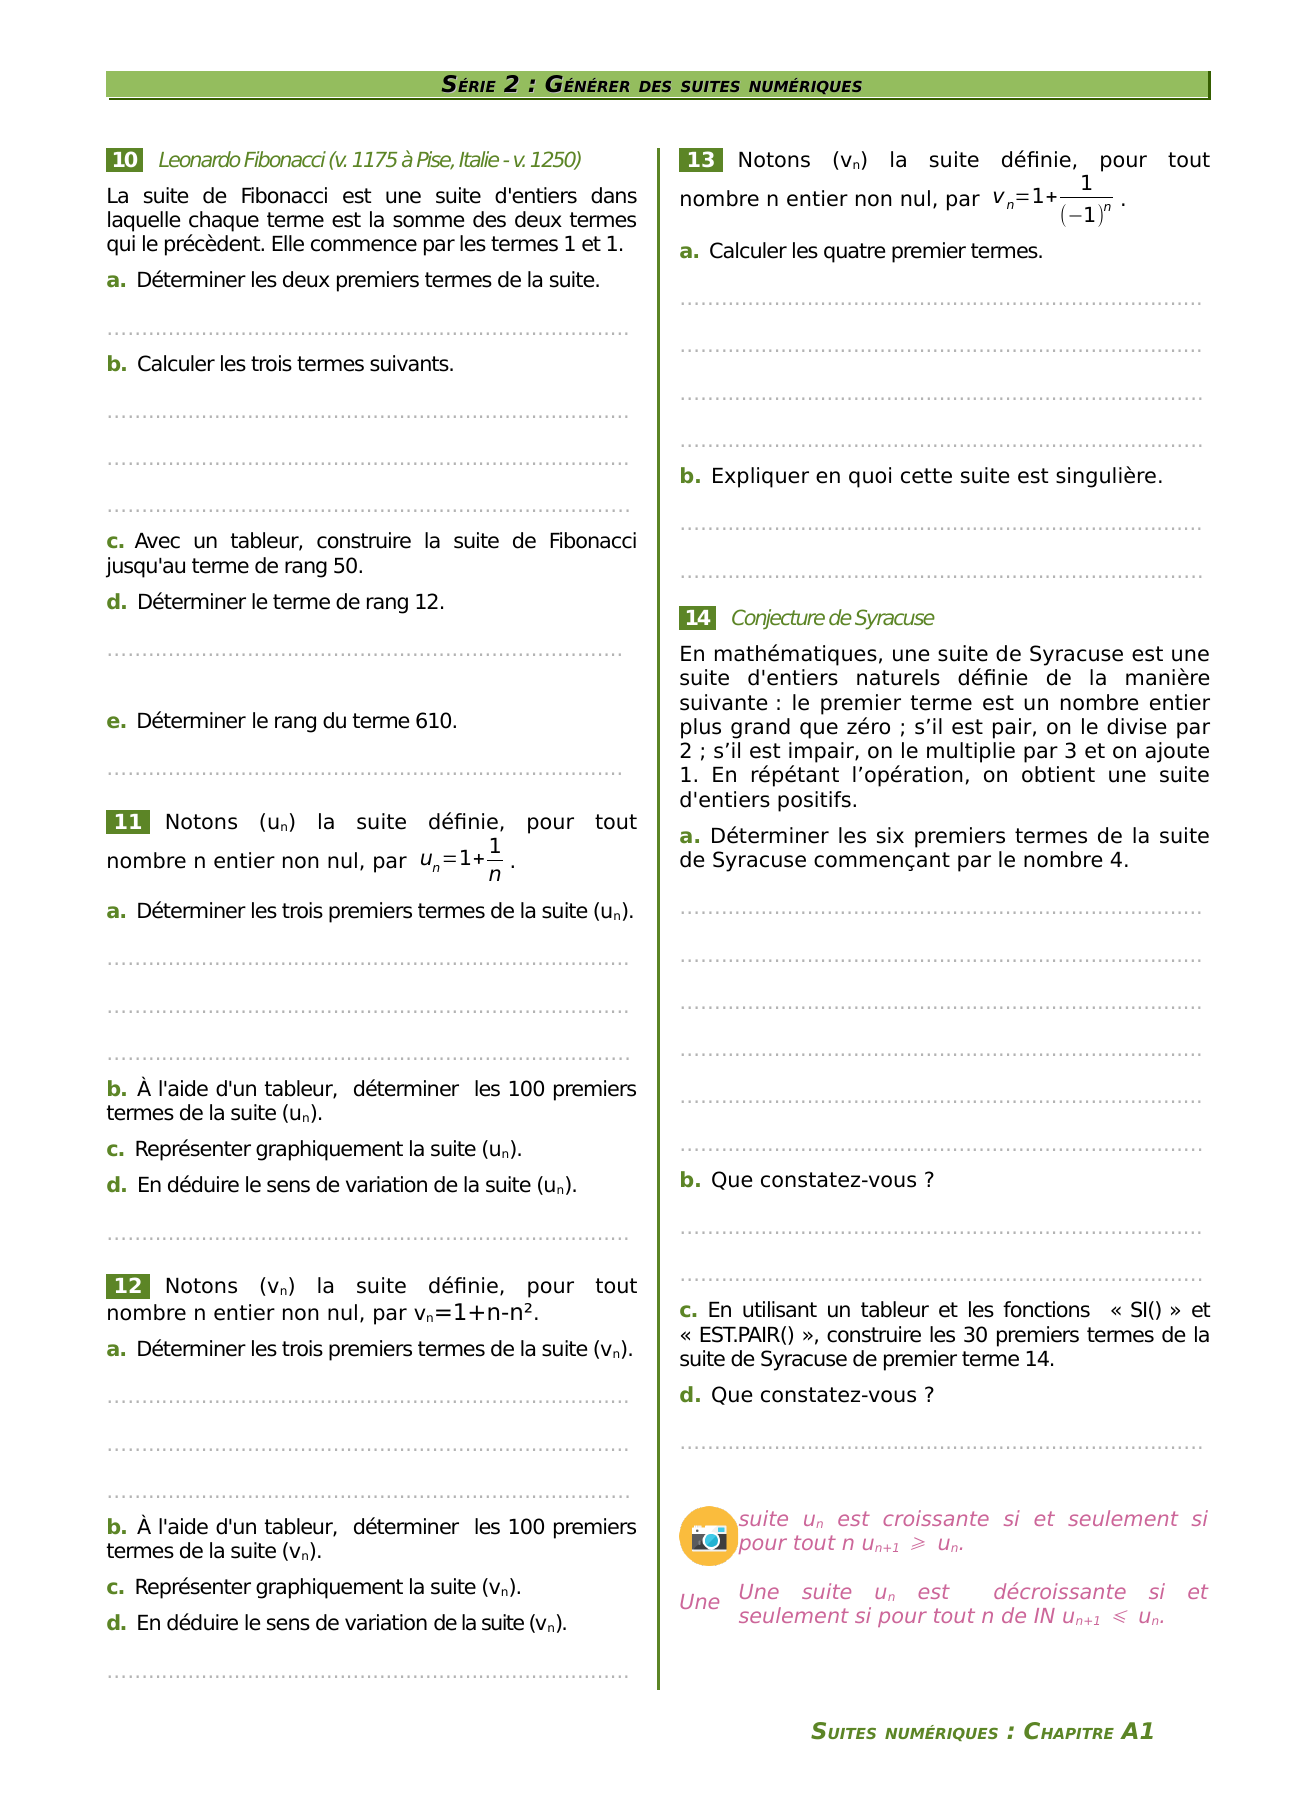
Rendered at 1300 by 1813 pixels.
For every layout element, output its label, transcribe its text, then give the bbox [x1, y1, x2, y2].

list Calculer les trois termes suivants. [106, 352, 638, 376]
list Notons (vn) la suite définie, pour tout nombre n entier non nul, par vn=1+n-n². [106, 1274, 638, 1325]
list En déduire le sens de variation de la suite (vn). [106, 1611, 638, 1636]
list …….....................................................................…. [679, 1407, 1211, 1454]
list Représenter graphiquement la suite (vn). [106, 1575, 638, 1599]
list Leonardo Fibonacci (v. 1175 à Pise, Italie - v. 1250) [143, 148, 638, 172]
list ……......................................................................... [106, 1198, 638, 1245]
list …….........................................................................…….........................................................................…….....................................................................…. [106, 923, 638, 1065]
list …….........................................................................…….........................................................................…….....................................................................…. [679, 263, 1211, 405]
list Une suite un est décroissante si et seulement si pour tout n de IN un+1  un. [738, 1580, 1211, 1628]
list ……......................................................................... [106, 292, 638, 340]
list En utilisant un tableur et les fonctions « SI() » et « EST.PAIR() », construire les 30 premiers termes de la suite de Syracuse de premier terme 14. [679, 1298, 1211, 1371]
list Que constatez-vous ? [679, 1383, 1211, 1407]
list …….....................................................................…. [679, 405, 1211, 452]
list À l'aide d'un tableur, déterminer les 100 premiers termes de la suite (un). [106, 1077, 638, 1126]
list Calculer les quatre premier termes. [679, 239, 1211, 263]
list Une [679, 1590, 738, 1614]
list Déterminer les trois premiers termes de la suite (vn). [106, 1337, 638, 1361]
picture [679, 1506, 739, 1566]
list …….........................................................................…….........................................................................…….........................................................................…….........................................................................…….........................................................................……......................................................................… [679, 872, 1211, 1156]
list …….........................................................................…….........................................................................…….....................................................................…. [106, 1361, 638, 1503]
list Notons (un) la suite définie, pour tout nombre n entier non nul, par . [106, 810, 638, 887]
list Notons (vn) la suite définie, pour tout nombre n entier non nul, par . [679, 148, 1211, 227]
list À l'aide d'un tableur, déterminer les 100 premiers termes de la suite (vn). [106, 1515, 638, 1563]
list …….........................................................................……......................................................................… [679, 1192, 1211, 1287]
list …….........................................................................…….........................................................................…….....................................................................…. [106, 376, 638, 518]
list ……........................................................................ [106, 733, 638, 781]
list Déterminer le rang du terme 610. [106, 709, 638, 733]
list Déterminer les deux premiers termes de la suite. [106, 268, 638, 292]
list Conjecture de Syracuse [679, 583, 1211, 630]
list suite un est croissante si et seulement si pour tout n un+1  un. [739, 1507, 1211, 1555]
list ……......................................................................... [106, 1636, 638, 1683]
list La suite de Fibonacci est une suite d'entiers dans laquelle chaque terme est la somme des deux termes qui le précèdent. Elle commence par les termes 1 et 1. [106, 184, 638, 256]
list Représenter graphiquement la suite (un). [106, 1137, 638, 1162]
list ……........................................................................ [106, 614, 638, 661]
list En mathématiques, une suite de Syracuse est une suite d'entiers naturels définie de la manière suivante : le premier terme est un nombre entier plus grand que zéro ; s’il est pair, on le divise par 2 ; s’il est impair, on le multiplie par 3 et on ajoute 1. En répétant l’opération, on obtient une suite d'entiers positifs. [679, 642, 1211, 812]
list Déterminer les trois premiers termes de la suite (un). [106, 899, 638, 923]
list Avec un tableur, construire la suite de Fibonacci jusqu'au terme de rang 50. [106, 529, 638, 578]
list En déduire le sens de variation de la suite (un). [106, 1173, 638, 1198]
list …….........................................................................…….....................................................................…. [679, 488, 1211, 583]
list Déterminer le terme de rang 12. [106, 590, 638, 614]
list Que constatez-vous ? [679, 1168, 1211, 1192]
list Déterminer les six premiers termes de la suite de Syracuse commençant par le nombre 4. [679, 824, 1211, 872]
list Expliquer en quoi cette suite est singulière. [679, 464, 1211, 488]
